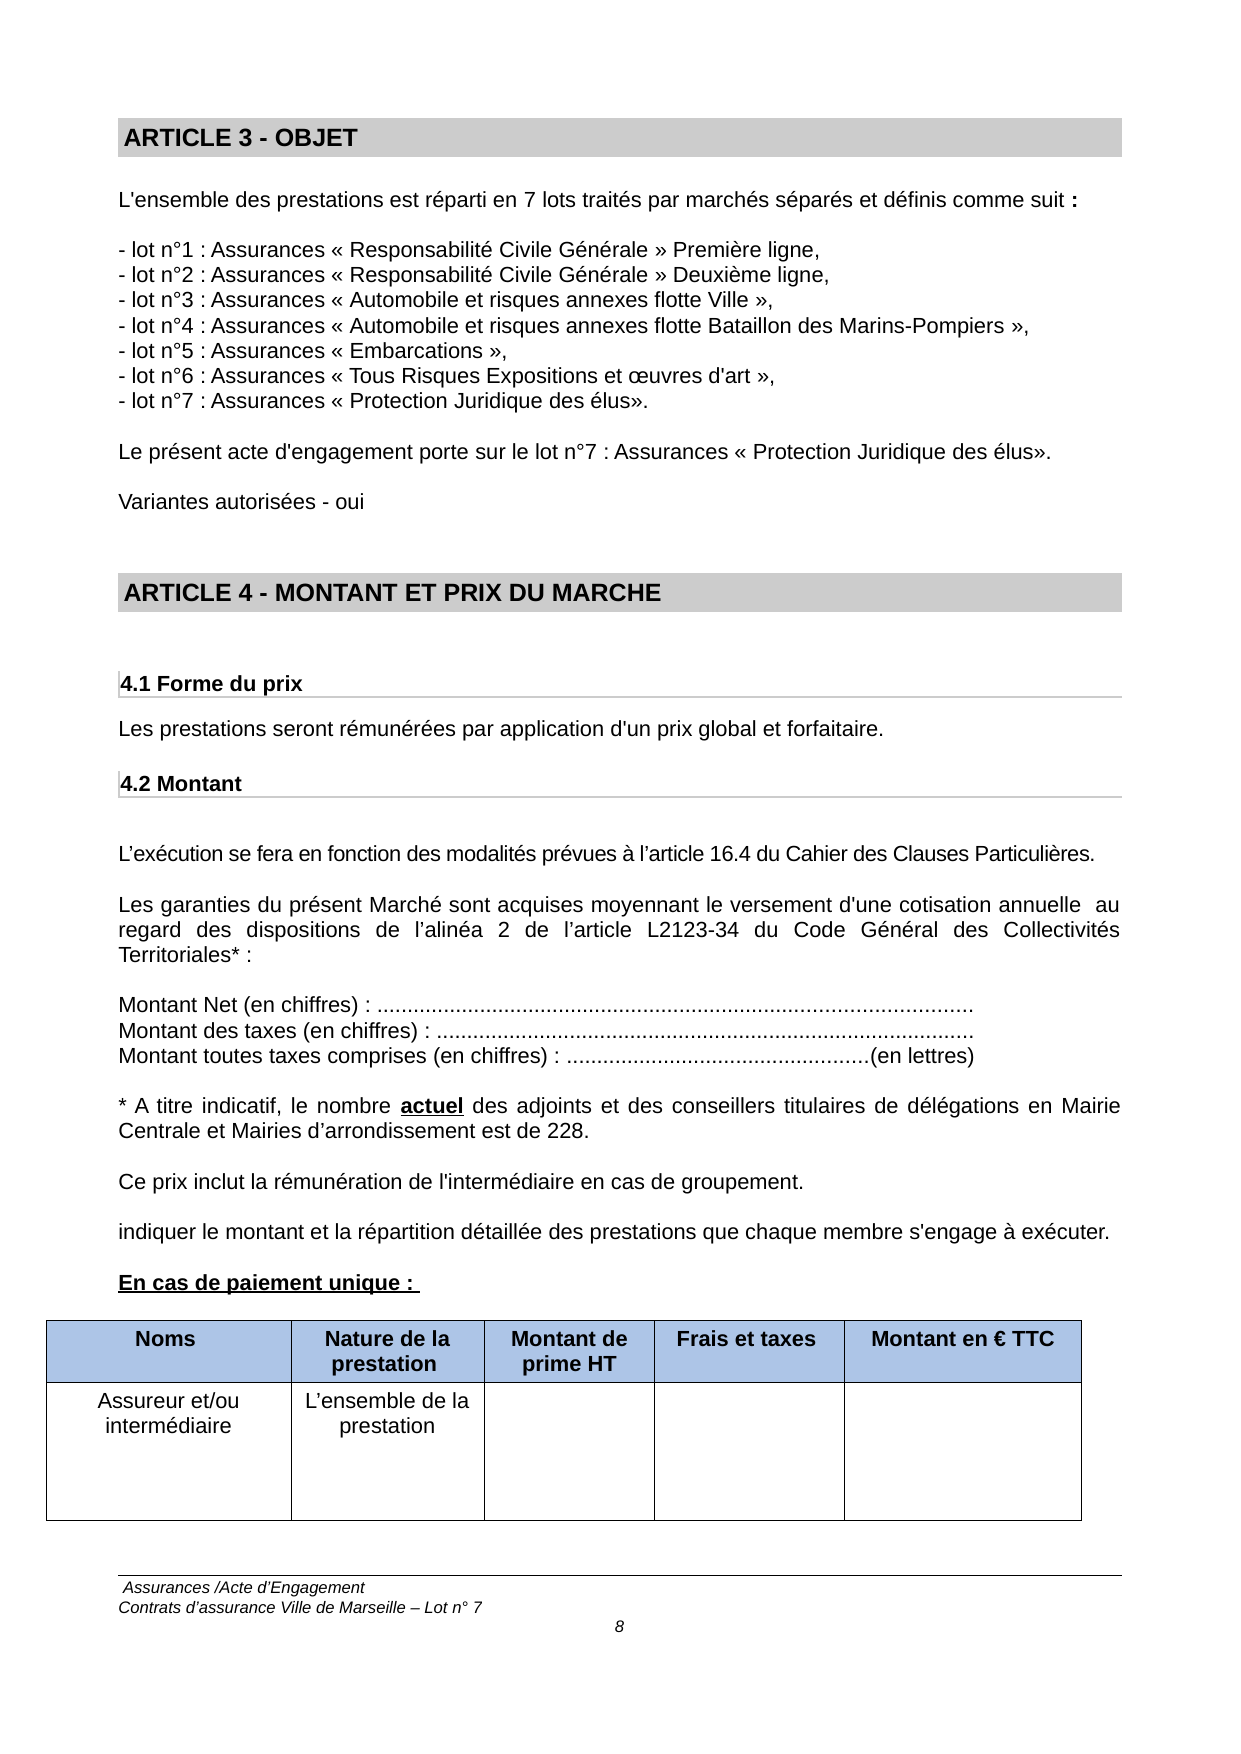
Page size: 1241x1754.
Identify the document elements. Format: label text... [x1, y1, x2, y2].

table_cell L’ensemble de la prestation [292, 1383, 484, 1520]
text L'ensemble des prestations est réparti en 7 lots traités par marchés séparés et définis comme suit : [118, 187, 1122, 212]
text Montant toutes taxes comprises (en chiffres) : (en lettres) [118, 1043, 1122, 1068]
text - lot n°5 : Assurances « Embarcations », [118, 338, 1122, 363]
text Variantes autorisées - oui [118, 489, 1122, 514]
table_header Montant de prime HT [485, 1321, 654, 1382]
text - lot n°2 : Assurances « Responsabilité Civile Générale » Deuxième ligne, [118, 262, 1122, 287]
text indiquer le montant et la répartition détaillée des prestations que chaque membre s'engage à exécuter. [118, 1219, 1122, 1244]
table_cell [655, 1383, 844, 1520]
text - lot n°3 : Assurances « Automobile et risques annexes flotte Ville », [118, 287, 1122, 313]
table_header Montant en € TTC [845, 1321, 1081, 1382]
table_header Noms [47, 1321, 291, 1382]
text Les prestations seront rémunérées par application d'un prix global et forfaitaire. [118, 716, 1122, 741]
text - lot n°1 : Assurances « Responsabilité Civile Générale » Première ligne, [118, 237, 1122, 262]
table_cell [485, 1383, 654, 1520]
subtitle ARTICLE 4 - MONTANT ET PRIX DU MARCHE [120, 576, 1120, 610]
table_cell Assureur et/ou intermédiaire [47, 1383, 291, 1520]
subtitle 4.1 Forme du prix [120, 671, 1122, 696]
text Les garanties du présent Marché sont acquises moyennant le versement d'une cotisation annuelle au regard des dispositions de l’alinéa 2 de l’article L2123-34 du Code Général des Collectivités Territoriales* : [118, 892, 1122, 967]
text L’exécution se fera en fonction des modalités prévues à l’article 16.4 du Cahier des Clauses Particulières. [118, 841, 1122, 866]
text Ce prix inclut la rémunération de l'intermédiaire en cas de groupement. [118, 1169, 1122, 1194]
table_header Frais et taxes [655, 1321, 844, 1382]
text - lot n°4 : Assurances « Automobile et risques annexes flotte Bataillon des Marins-Pompiers », [118, 313, 1122, 338]
subtitle ARTICLE 3 - OBJET [120, 120, 1120, 155]
text Montant Net (en chiffres) : [118, 992, 1122, 1018]
text * A titre indicatif, le nombre actuel des adjoints et des conseillers titulaires de délégations en Mairie Centrale et Mairies d’arrondissement est de 228. [118, 1093, 1122, 1144]
text Montant des taxes (en chiffres) : [118, 1018, 1122, 1043]
text Le présent acte d'engagement porte sur le lot n°7 : Assurances « Protection Juridique des élus». [118, 439, 1122, 464]
text En cas de paiement unique : [118, 1270, 1122, 1295]
text - lot n°7 : Assurances « Protection Juridique des élus». [118, 388, 1122, 413]
table_cell [845, 1383, 1081, 1520]
subtitle 4.2 Montant [120, 771, 1122, 796]
table_header Nature de la prestation [292, 1321, 484, 1382]
text - lot n°6 : Assurances « Tous Risques Expositions et œuvres d'art », [118, 363, 1122, 388]
